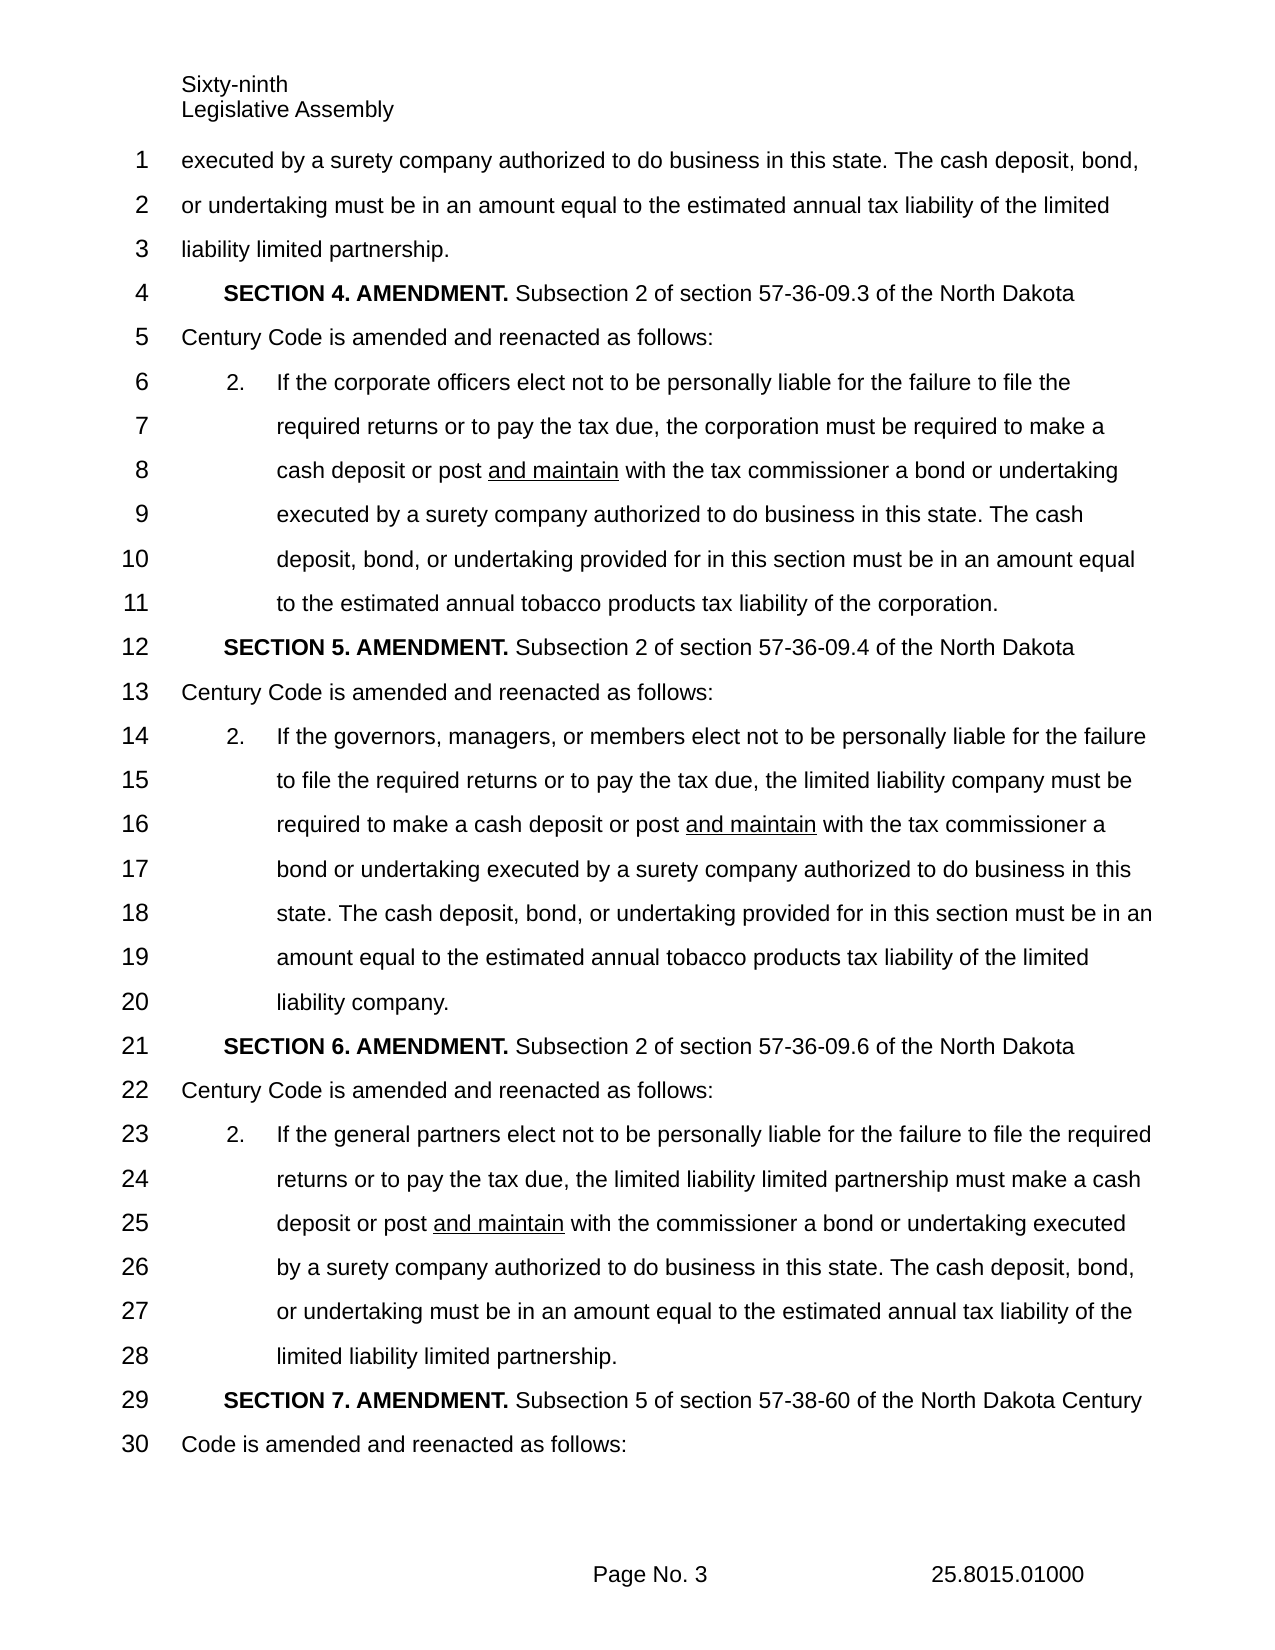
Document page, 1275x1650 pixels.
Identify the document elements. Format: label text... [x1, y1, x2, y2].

text 2. If the governors, managers, or members elect not to be personally liable for the failure to file the required returns or to pay the tax due, the limited liability company must be required to make a cash deposit or post and maintain with the tax commissioner a bond or undertaking executed by a surety company authorized to do business in this state. The cash deposit, bond, or undertaking provided for in this section must be in an amount equal to the estimated annual tobacco products tax liability of the limited liability company. [181, 709, 1154, 1019]
text executed by a surety company authorized to do business in this state. The cash deposit, bond, or undertaking must be in an amount equal to the estimated annual tax liability of the limited liability limited partnership. [181, 133, 1154, 266]
text SECTION 6. AMENDMENT. Subsection 2 of section 57‑36‑09.6 of the North Dakota Century Code is amended and reenacted as follows: [181, 1019, 1154, 1107]
text 2. If the general partners elect not to be personally liable for the failure to file the required returns or to pay the tax due, the limited liability limited partnership must make a cash deposit or post and maintain with the commissioner a bond or undertaking executed by a surety company authorized to do business in this state. The cash deposit, bond, or undertaking must be in an amount equal to the estimated annual tax liability of the limited liability limited partnership. [181, 1107, 1154, 1373]
text 2. If the corporate officers elect not to be personally liable for the failure to file the required returns or to pay the tax due, the corporation must be required to make a cash deposit or post and maintain with the tax commissioner a bond or undertaking executed by a surety company authorized to do business in this state. The cash deposit, bond, or undertaking provided for in this section must be in an amount equal to the estimated annual tobacco products tax liability of the corporation. [181, 355, 1154, 620]
text SECTION 7. AMENDMENT. Subsection 5 of section 57‑38‑60 of the North Dakota Century Code is amended and reenacted as follows: [181, 1373, 1154, 1461]
text SECTION 4. AMENDMENT. Subsection 2 of section 57‑36‑09.3 of the North Dakota Century Code is amended and reenacted as follows: [181, 266, 1154, 355]
text SECTION 5. AMENDMENT. Subsection 2 of section 57‑36‑09.4 of the North Dakota Century Code is amended and reenacted as follows: [181, 620, 1154, 709]
